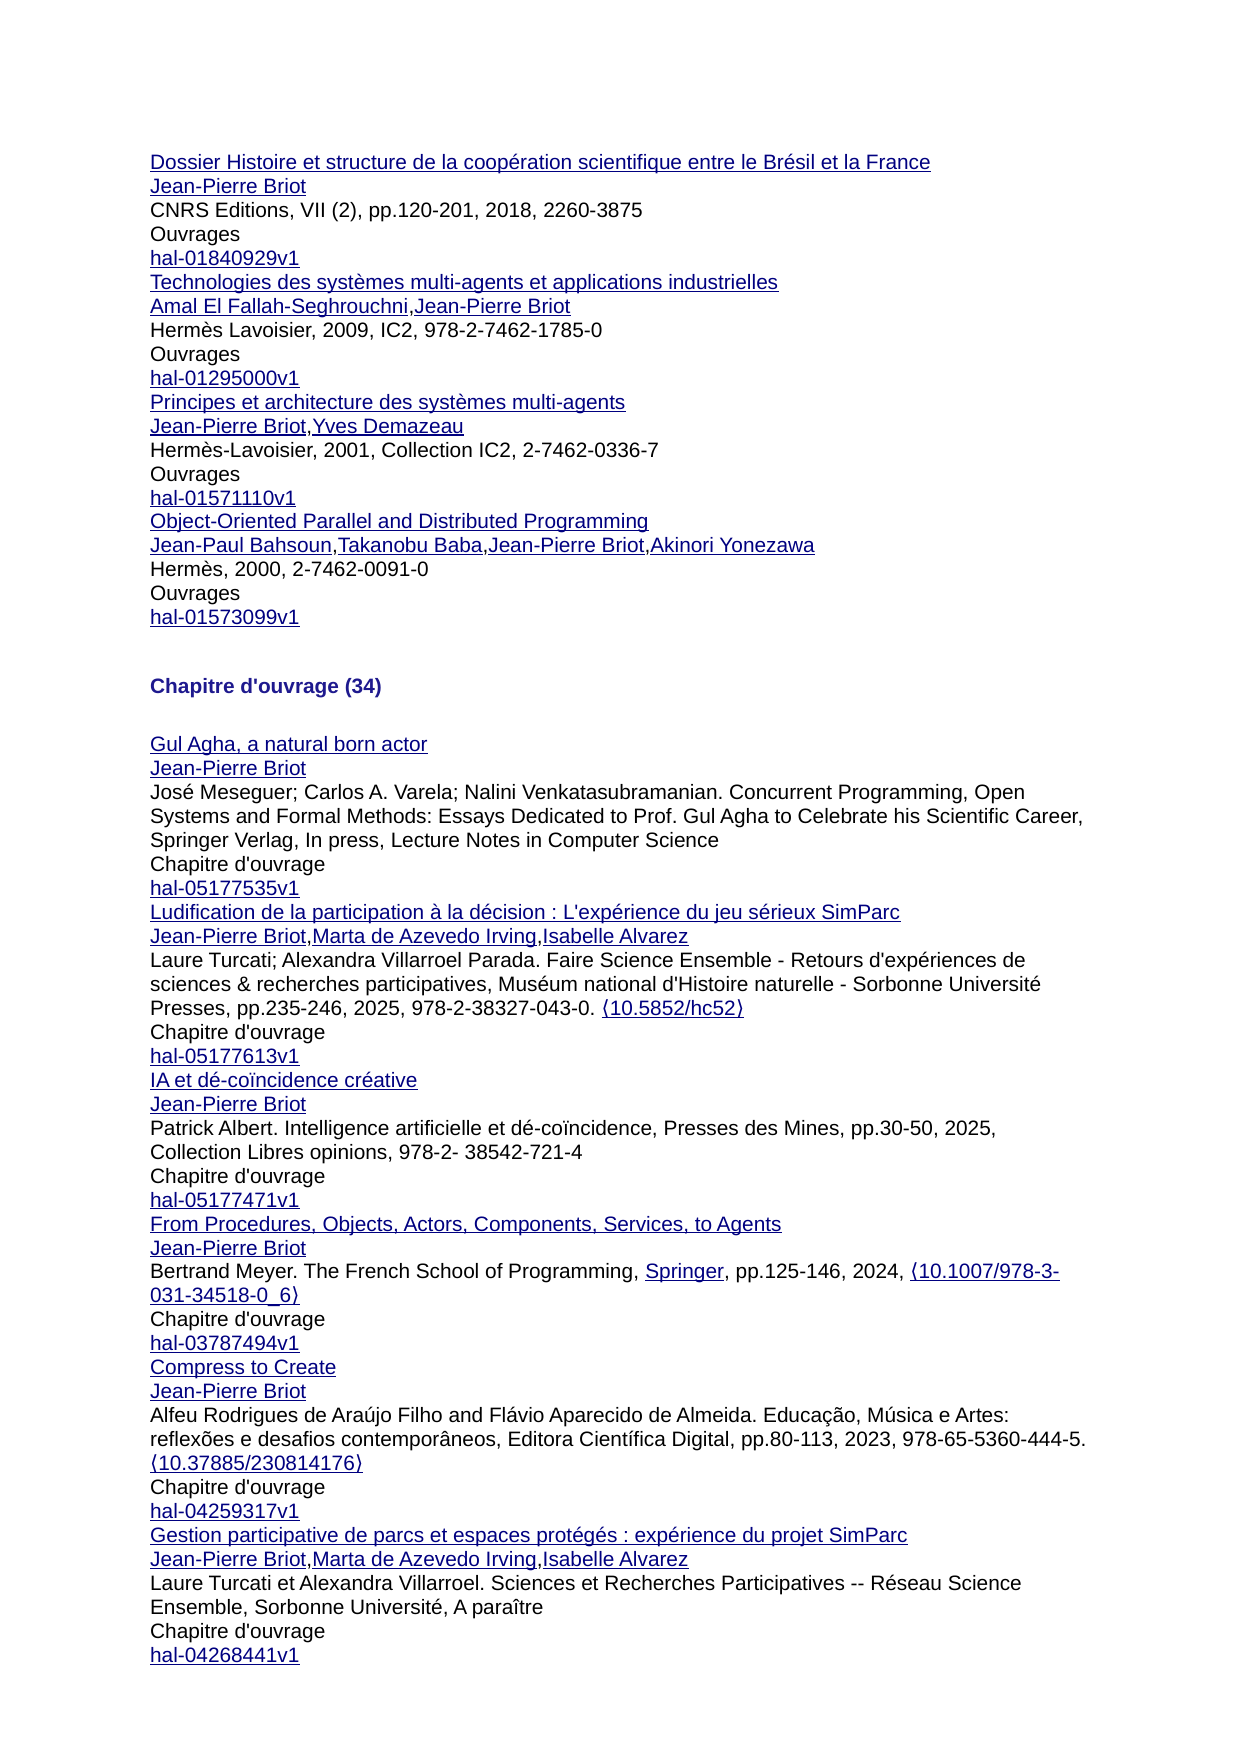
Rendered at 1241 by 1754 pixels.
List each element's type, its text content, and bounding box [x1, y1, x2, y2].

table_cell Principes et architecture des systèmes multi-agents Jean-Pierre Briot,Yves Demazeau Hermès-Lavoisier, 2001, Collection IC2, 2-7462-0336-7 Ouvrages hal-01571110v1 [150, 390, 1090, 509]
table_cell Object-Oriented Parallel and Distributed Programming Jean-Paul Bahsoun,Takanobu Baba,Jean-Pierre Briot,Akinori Yonezawa Hermès, 2000, 2-7462-0091-0 Ouvrages hal-01573099v1 [150, 509, 1090, 629]
table_cell Technologies des systèmes multi-agents et applications industrielles Amal El Fallah-Seghrouchni,Jean-Pierre Briot Hermès Lavoisier, 2009, IC2, 978-2-7462-1785-0 Ouvrages hal-01295000v1 [150, 270, 1090, 389]
table_cell Gestion participative de parcs et espaces protégés : expérience du projet SimParc Jean-Pierre Briot,Marta de Azevedo Irving,Isabelle Alvarez Laure Turcati et Alexandra Villarroel. Sciences et Recherches Participatives -- Réseau Science Ensemble, Sorbonne Université, A paraître Chapitre d'ouvrage hal-04268441v1 [150, 1523, 1090, 1667]
table_cell From Procedures, Objects, Actors, Components, Services, to Agents Jean-Pierre Briot Bertrand Meyer. The French School of Programming, Springer, pp.125-146, 2024, ⟨10.1007/978-3-031-34518-0_6⟩ Chapitre d'ouvrage hal-03787494v1 [150, 1211, 1090, 1355]
table_cell IA et dé-coïncidence créative Jean-Pierre Briot Patrick Albert. Intelligence artificielle et dé-coïncidence, Presses des Mines, pp.30-50, 2025, Collection Libres opinions, 978-2- 38542-721-4 Chapitre d'ouvrage hal-05177471v1 [150, 1068, 1090, 1211]
table_cell Compress to Create Jean-Pierre Briot Alfeu Rodrigues de Araújo Filho and Flávio Aparecido de Almeida. Educação, Música e Artes: reflexões e desafios contemporâneos, Editora Científica Digital, pp.80-113, 2023, 978-65-5360-444-5. ⟨10.37885/230814176⟩ Chapitre d'ouvrage hal-04259317v1 [150, 1355, 1090, 1523]
subtitle Chapitre d'ouvrage (34) [150, 674, 1090, 698]
table_header Gul Agha, a natural born actor Jean-Pierre Briot José Meseguer; Carlos A. Varela; Nalini Venkatasubramanian. Concurrent Programming, Open Systems and Formal Methods: Essays Dedicated to Prof. Gul Agha to Celebrate his Scientific Career, Springer Verlag, In press, Lecture Notes in Computer Science Chapitre d'ouvrage hal-05177535v1 [150, 732, 1090, 900]
table_cell Dossier Histoire et structure de la coopération scientifique entre le Brésil et la France Jean-Pierre Briot CNRS Editions, VII (2), pp.120-201, 2018, 2260-3875 Ouvrages hal-01840929v1 [150, 150, 1090, 270]
table_cell Ludification de la participation à la décision : L'expérience du jeu sérieux SimParc Jean-Pierre Briot,Marta de Azevedo Irving,Isabelle Alvarez Laure Turcati; Alexandra Villarroel Parada. Faire Science Ensemble - Retours d'expériences de sciences & recherches participatives, Muséum national d'Histoire naturelle - Sorbonne Université Presses, pp.235-246, 2025, 978-2-38327-043-0. ⟨10.5852/hc52⟩ Chapitre d'ouvrage hal-05177613v1 [150, 900, 1090, 1068]
